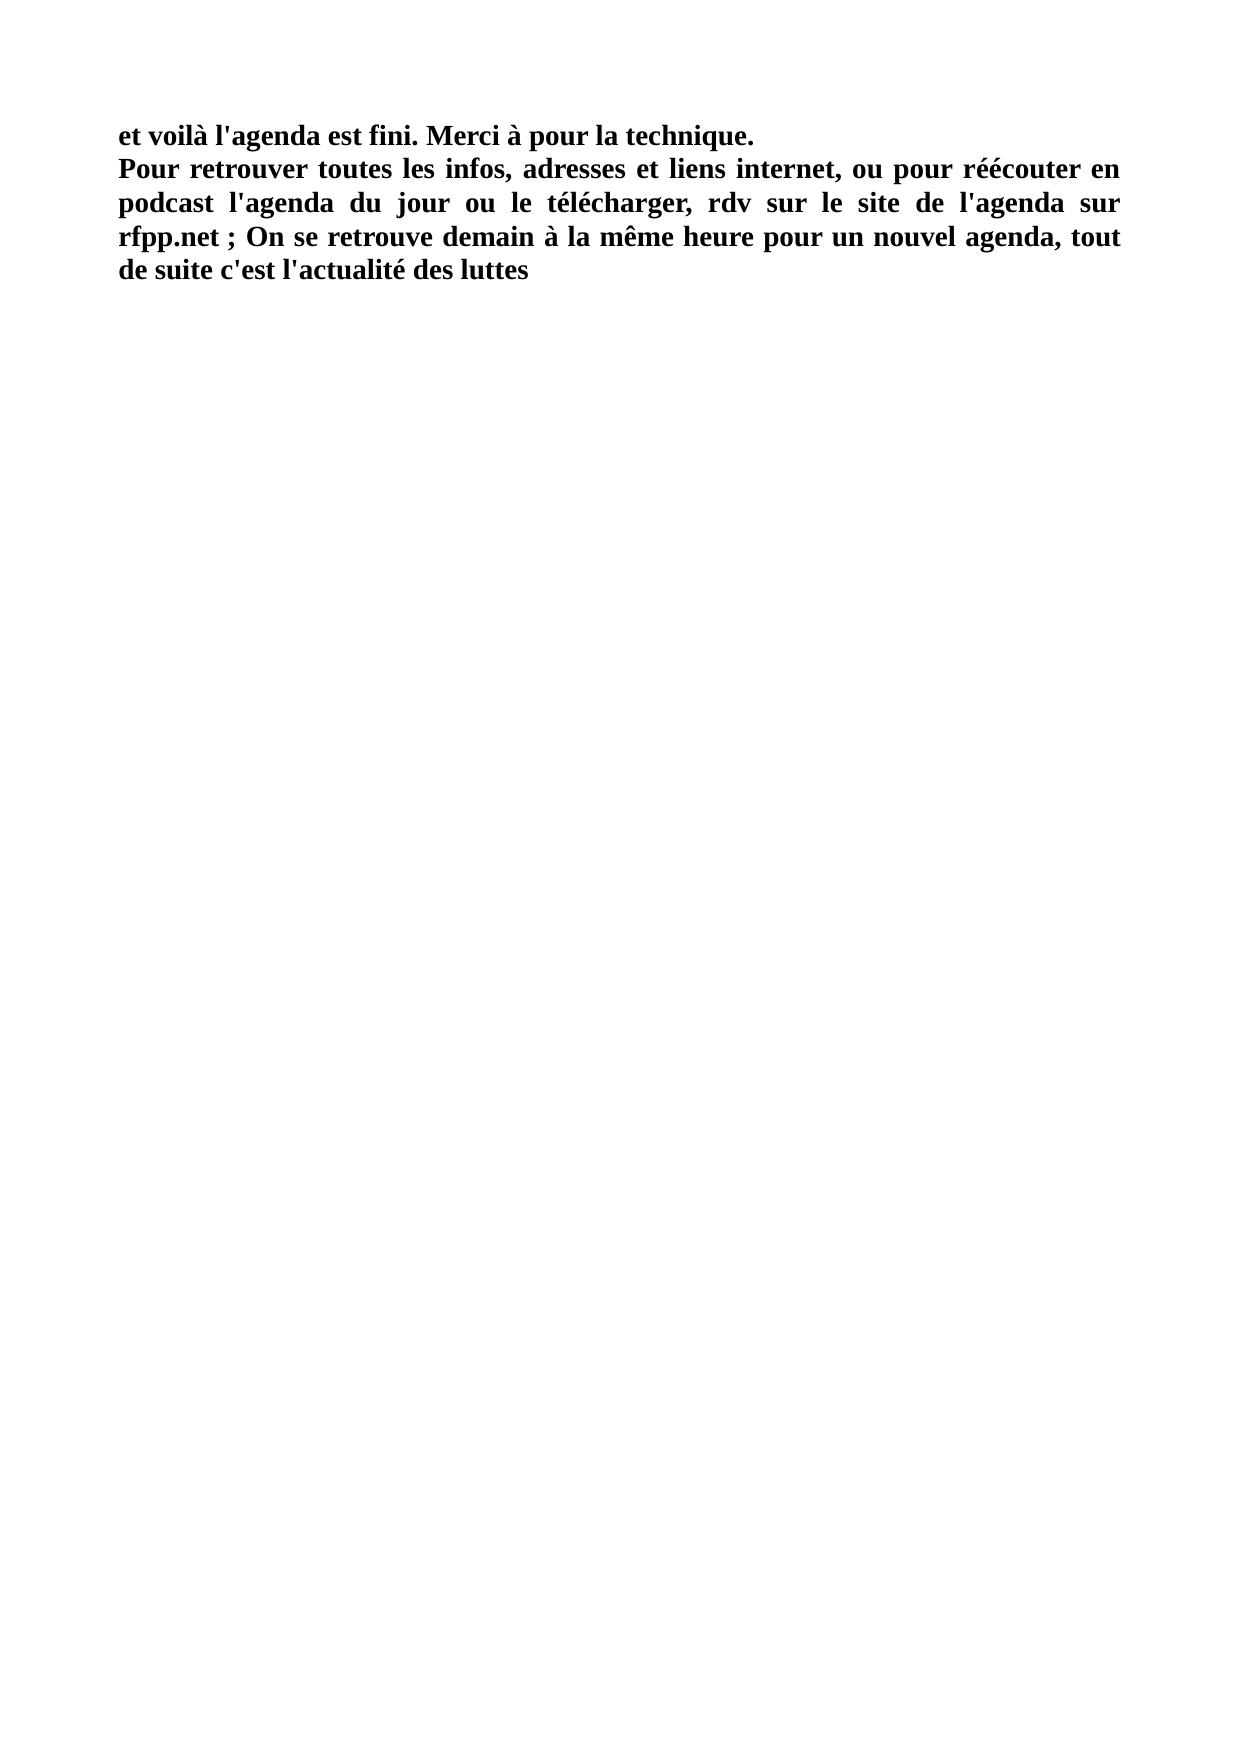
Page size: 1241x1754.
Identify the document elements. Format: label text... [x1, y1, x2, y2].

text et voilà l'agenda est fini. Merci à pour la technique. [118, 118, 1122, 152]
text Pour retrouver toutes les infos, adresses et liens internet, ou pour réécouter en podcast l'agenda du jour ou le télécharger, rdv sur le site de l'agenda sur rfpp.net ; On se retrouve demain à la même heure pour un nouvel agenda, tout de suite c'est l'actualité des luttes [118, 152, 1122, 286]
